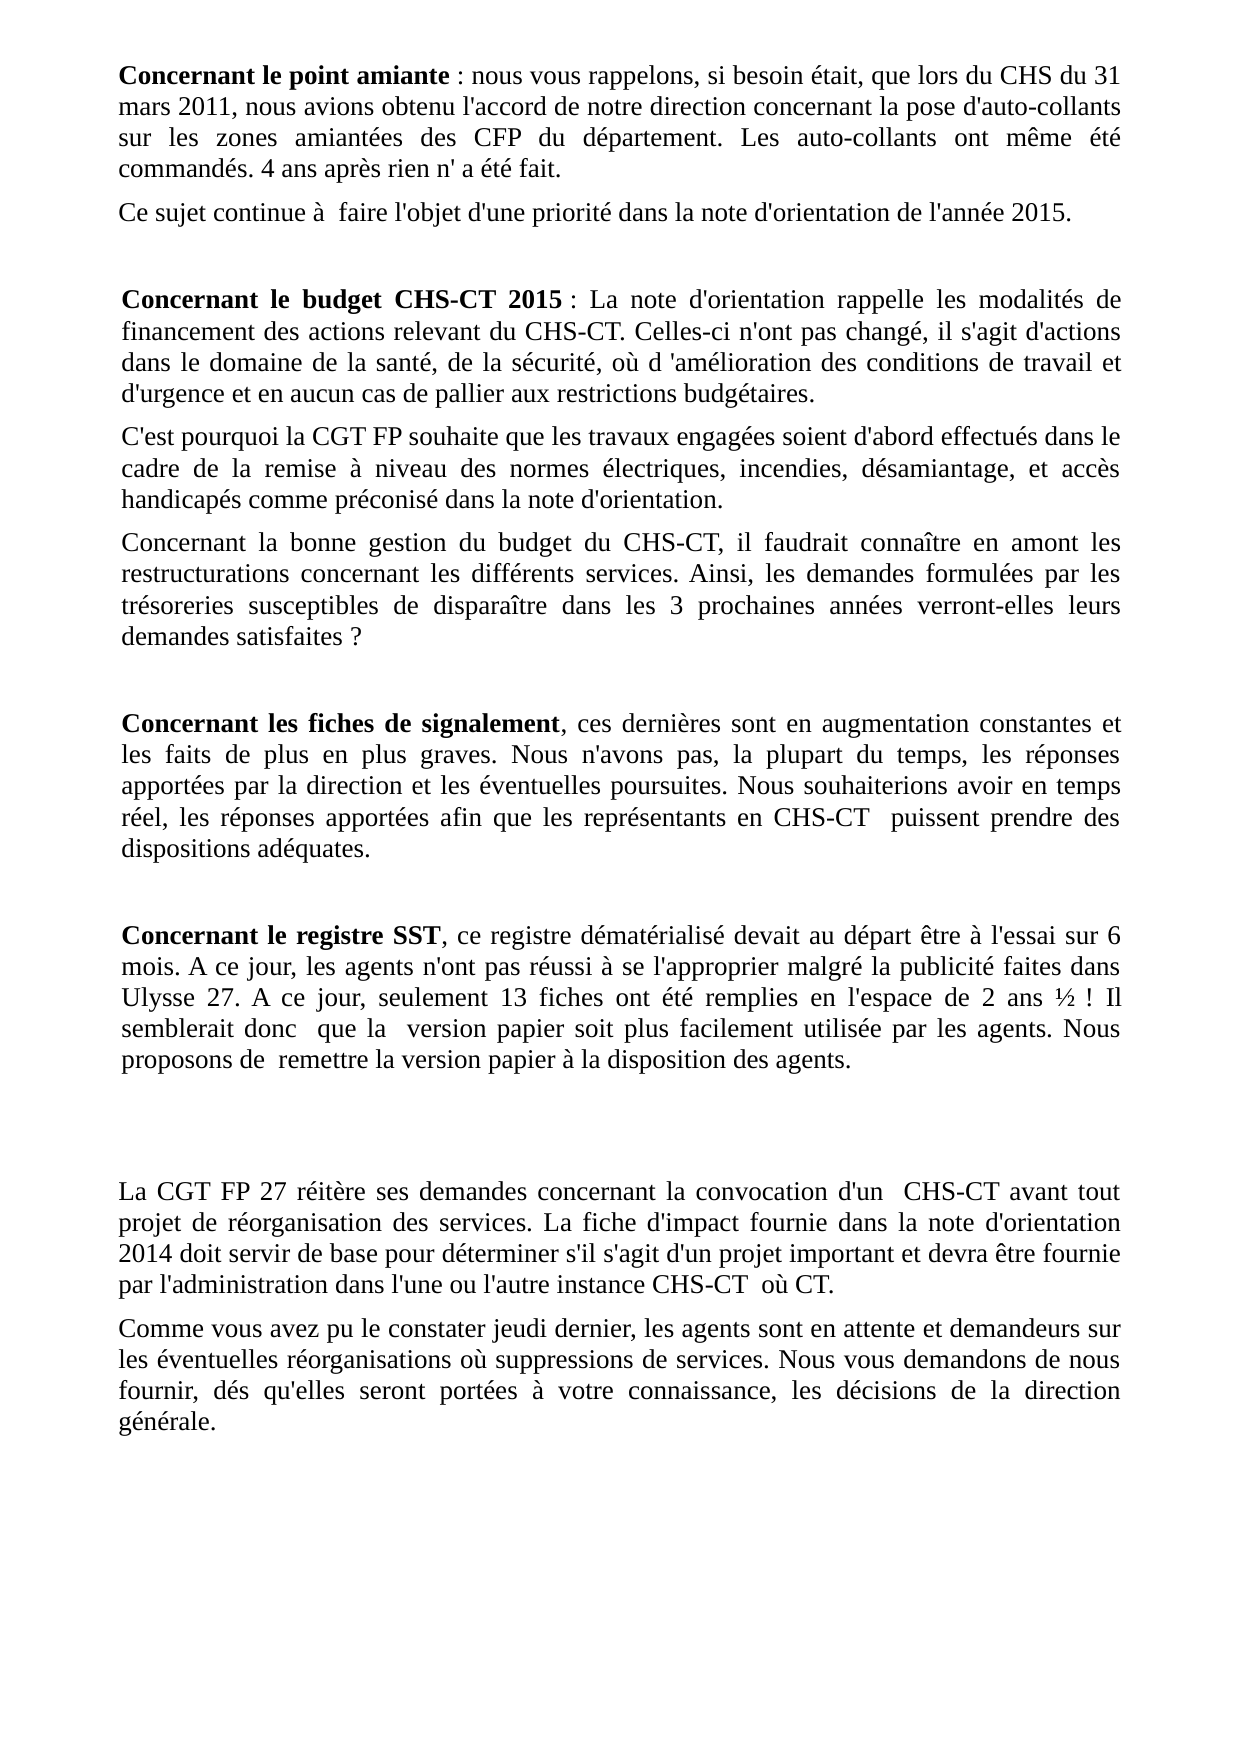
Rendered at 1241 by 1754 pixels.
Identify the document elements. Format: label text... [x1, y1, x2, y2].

list Concernant le registre SST, ce registre dématérialisé devait au départ être à l'essai sur 6 mois. A ce jour, les agents n'ont pas réussi à se l'approprier malgré la publicité faites dans Ulysse 27. A ce jour, seulement 13 fiches ont été remplies en l'espace de 2 ans ½ ! Il semblerait donc que la version papier soit plus facilement utilisée par les agents. Nous proposons de remettre la version papier à la disposition des agents. [84, 919, 1122, 1075]
list Concernant le budget CHS-CT 2015 : La note d'orientation rappelle les modalités de financement des actions relevant du CHS-CT. Celles-ci n'ont pas changé, il s'agit d'actions dans le domaine de la santé, de la sécurité, où d 'amélioration des conditions de travail et d'urgence et en aucun cas de pallier aux restrictions budgétaires. [84, 283, 1122, 408]
text Ce sujet continue à faire l'objet d'une priorité dans la note d'orientation de l'année 2015. [118, 196, 1122, 227]
list Comme vous avez pu le constater jeudi dernier, les agents sont en attente et demandeurs sur les éventuelles réorganisations où suppressions de services. Nous vous demandons de nous fournir, dés qu'elles seront portées à votre connaissance, les décisions de la direction générale. [118, 1312, 1122, 1436]
list C'est pourquoi la CGT FP souhaite que les travaux engagées soient d'abord effectués dans le cadre de la remise à niveau des normes électriques, incendies, désamiantage, et accès handicapés comme préconisé dans la note d'orientation. [84, 421, 1122, 514]
text Concernant le point amiante : nous vous rappelons, si besoin était, que lors du CHS du 31 mars 2011, nous avions obtenu l'accord de notre direction concernant la pose d'auto-collants sur les zones amiantées des CFP du département. Les auto-collants ont même été commandés. 4 ans après rien n' a été fait. [118, 59, 1122, 184]
list La CGT FP 27 réitère ses demandes concernant la convocation d'un CHS-CT avant tout projet de réorganisation des services. La fiche d'impact fournie dans la note d'orientation 2014 doit servir de base pour déterminer s'il s'agit d'un projet important et devra être fournie par l'administration dans l'une ou l'autre instance CHS-CT où CT. [118, 1174, 1122, 1299]
list Concernant la bonne gestion du budget du CHS-CT, il faudrait connaître en amont les restructurations concernant les différents services. Ainsi, les demandes formulées par les trésoreries susceptibles de disparaître dans les 3 prochaines années verront-elles leurs demandes satisfaites ? [84, 526, 1122, 651]
list Concernant les fiches de signalement, ces dernières sont en augmentation constantes et les faits de plus en plus graves. Nous n'avons pas, la plupart du temps, les réponses apportées par la direction et les éventuelles poursuites. Nous souhaiterions avoir en temps réel, les réponses apportées afin que les représentants en CHS-CT puissent prendre des dispositions adéquates. [84, 707, 1122, 863]
